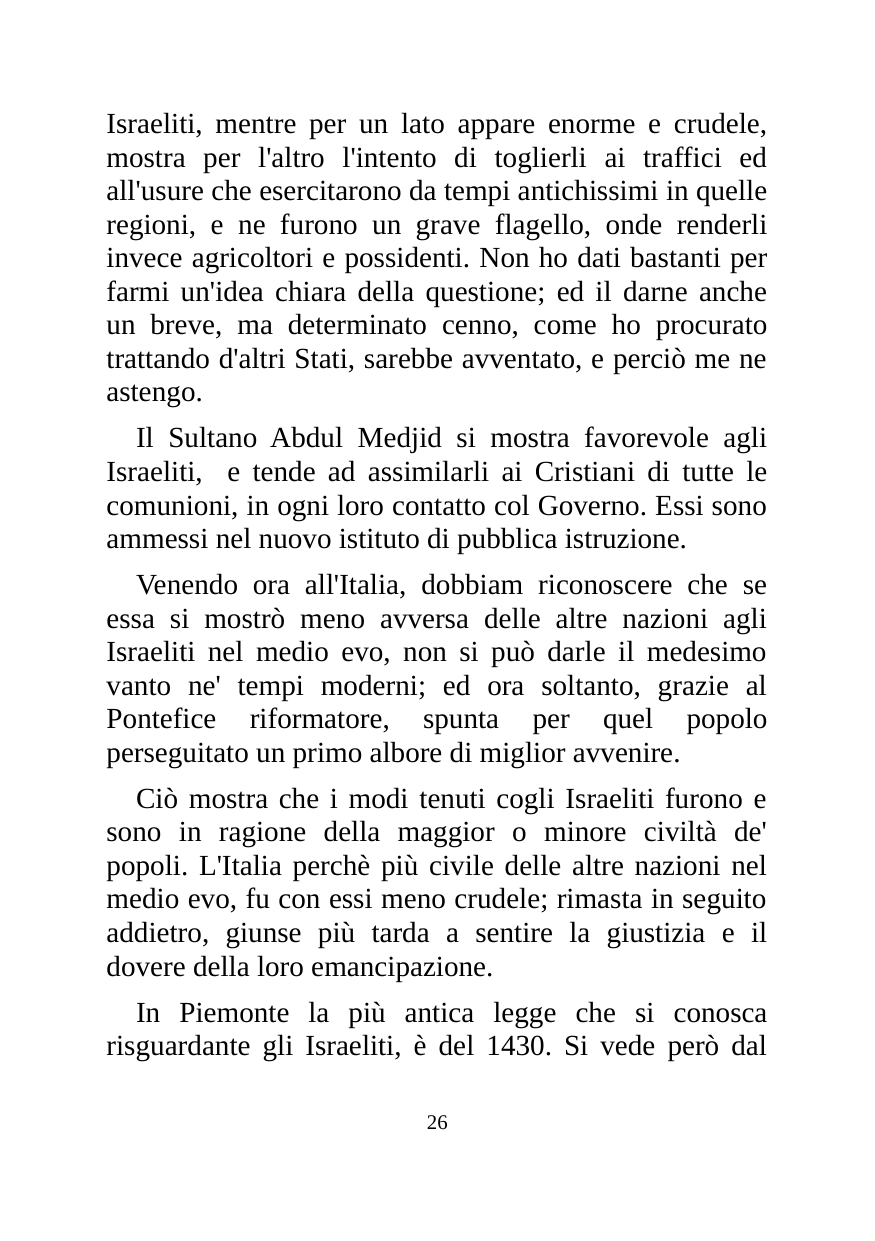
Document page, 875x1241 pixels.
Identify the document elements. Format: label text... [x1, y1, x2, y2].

text In Piemonte la più antica legge che si conosca risguardante gli Israeliti, è del 1430. Si vede però dal [106, 995, 768, 1062]
text Israeliti, mentre per un lato appare enorme e crudele, mostra per l'altro l'intento di toglierli ai traffici ed all'usure che esercitarono da tempi antichissimi in quelle regioni, e ne furono un grave flagello, onde renderli invece agricoltori e possidenti. Non ho dati bastanti per farmi un'idea chiara della questione; ed il darne anche un breve, ma determinato cenno, come ho procurato trattando d'altri Stati, sarebbe avventato, e perciò me ne astengo. [106, 106, 768, 408]
text Venendo ora all'Italia, dobbiam riconoscere che se essa si mostrò meno avversa delle altre nazioni agli Israeliti nel medio evo, non si può darle il medesimo vanto ne' tempi moderni; ed ora soltanto, grazie al Pontefice riformatore, spunta per quel popolo perseguitato un primo albore di miglior avvenire. [106, 567, 768, 768]
text Il Sultano Abdul Medjid si mostra favorevole agli Israeliti, ​ e tende ad assimilarli ai Cristiani di tutte le comunioni, in ogni loro contatto col Governo. Essi sono ammessi nel nuovo istituto di pubblica istruzione. [106, 421, 768, 555]
text Ciò mostra che i modi tenuti cogli Israeliti furono e sono in ragione della maggior o minore civiltà de' popoli. L'Italia perchè più civile delle altre nazioni nel medio evo, fu con essi meno crudele; rimasta in seguito addietro, giunse più tarda a sentire la giustizia e il dovere della loro emancipazione. [106, 781, 768, 982]
